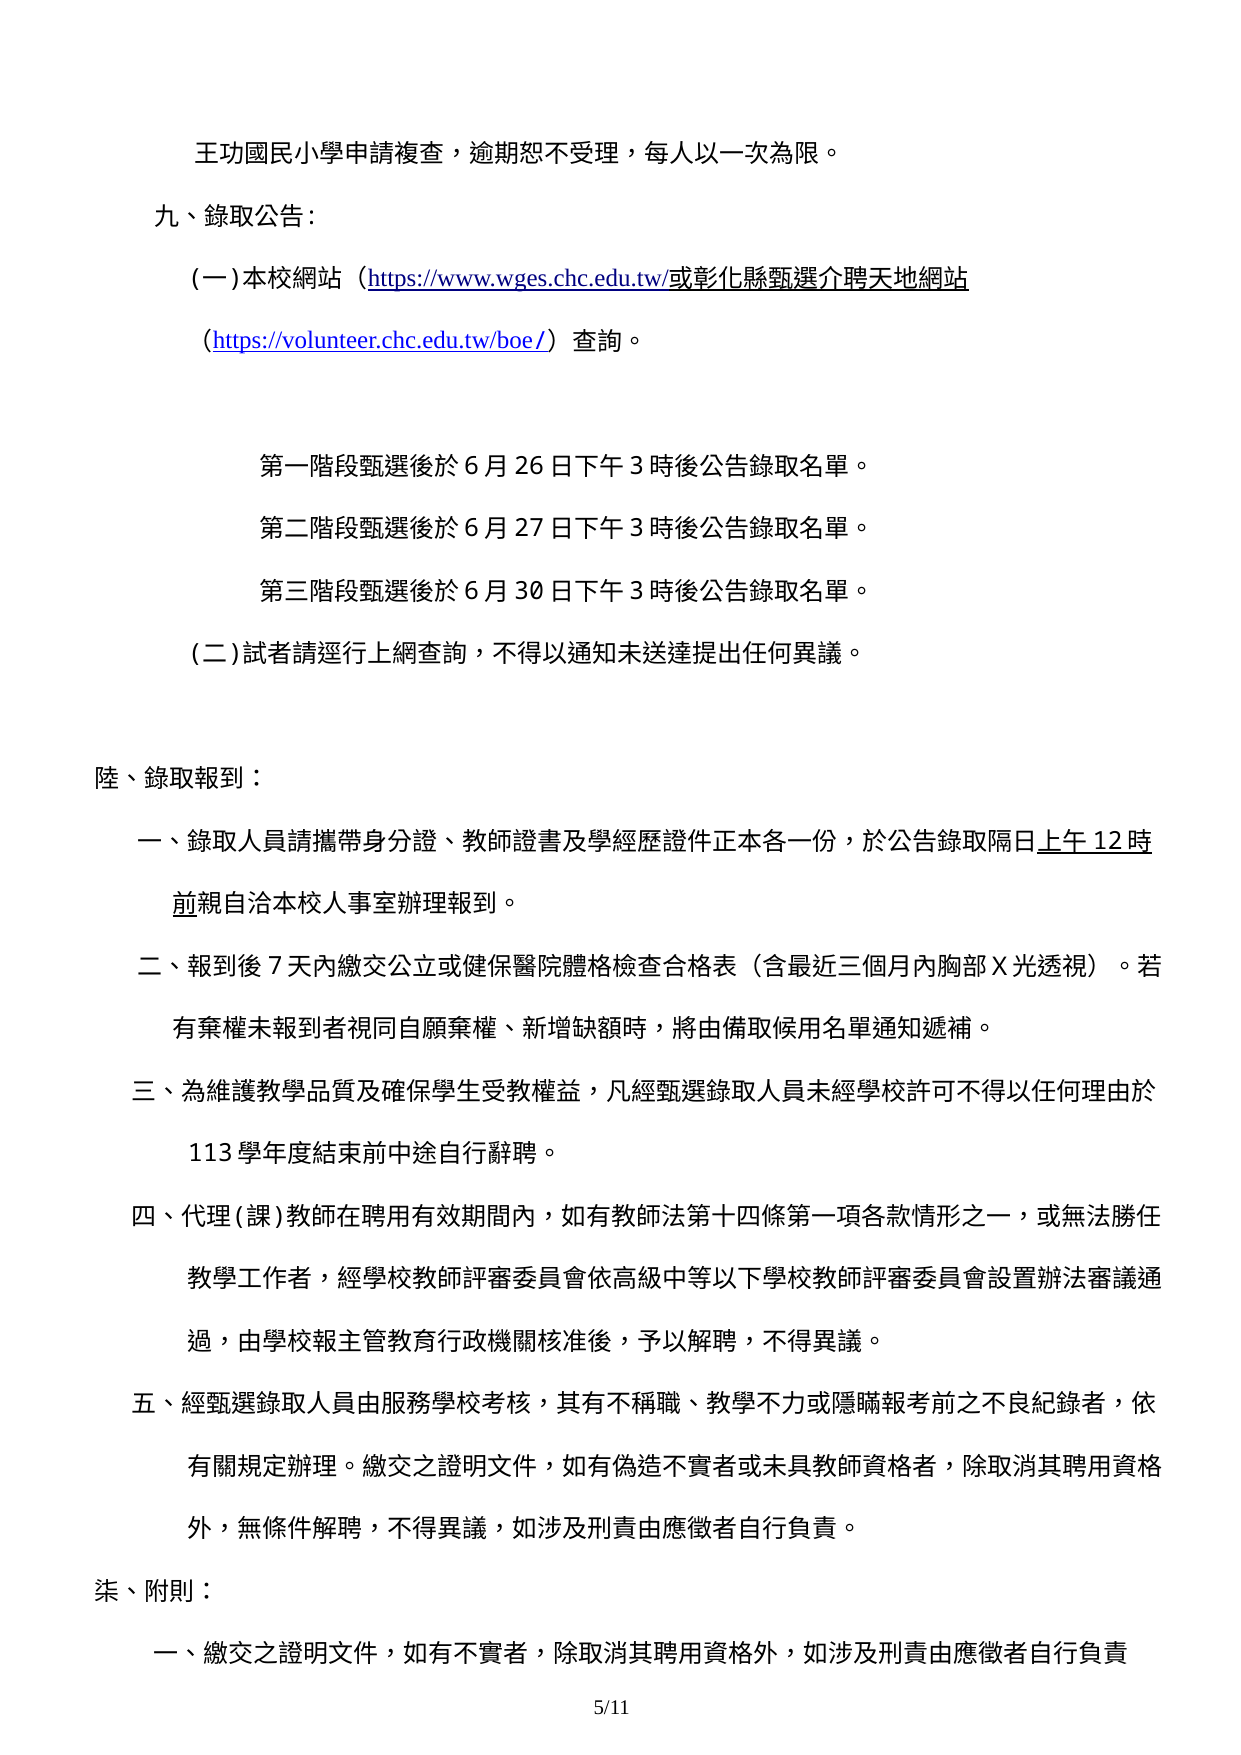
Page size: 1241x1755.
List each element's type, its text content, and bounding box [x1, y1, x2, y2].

text 王功國民小學申請複查，逾期恕不受理，每人以一次為限。 [144, 110, 1167, 173]
text 三、為維護教學品質及確保學生受教權益，凡經甄選錄取人員未經學校許可不得以任何理由於113學年度結束前中途自行辭聘。 [131, 1048, 1167, 1173]
text (一)本校網站（https://www.wges.chc.edu.tw/或彰化縣甄選介聘天地網站 （https://volunteer.chc.edu.tw/boe/）查詢。 [188, 235, 1167, 360]
text 第三階段甄選後於6月30日下午3時後公告錄取名單。 [94, 548, 1167, 610]
text 五、經甄選錄取人員由服務學校考核，其有不稱職、教學不力或隱瞞報考前之不良紀錄者，依有關規定辦理。繳交之證明文件，如有偽造不實者或未具教師資格者，除取消其聘用資格外，無條件解聘，不得異議，如涉及刑責由應徵者自行負責。 [131, 1360, 1167, 1548]
text 四、代理(課)教師在聘用有效期間內，如有教師法第十四條第一項各款情形之一，或無法勝任教學工作者，經學校教師評審委員會依高級中等以下學校教師評審委員會設置辦法審議通過，由學校報主管教育行政機關核准後，予以解聘，不得異議。 [131, 1173, 1167, 1360]
text 第二階段甄選後於6月27日下午3時後公告錄取名單。 [94, 485, 1167, 548]
text 九、錄取公告: [94, 173, 1167, 235]
text 一、錄取人員請攜帶身分證、教師證書及學經歷證件正本各一份，於公告錄取隔日上午12時前親自洽本校人事室辦理報到。 [122, 798, 1167, 923]
text 一、繳交之證明文件，如有不實者，除取消其聘用資格外，如涉及刑責由應徵者自行負責 [154, 1610, 1167, 1673]
text (二)試者請逕行上網查詢，不得以通知未送達提出任何異議。 [188, 610, 1167, 673]
text 二、報到後7天內繳交公立或健保醫院體格檢查合格表（含最近三個月內胸部Ｘ光透視）。若有棄權未報到者視同自願棄權、新增缺額時，將由備取候用名單通知遞補。 [122, 923, 1167, 1048]
text 陸、錄取報到： [94, 735, 1167, 798]
text 柒、附則： [94, 1548, 1167, 1610]
text 第一階段甄選後於6月26日下午3時後公告錄取名單。 [94, 423, 1167, 485]
